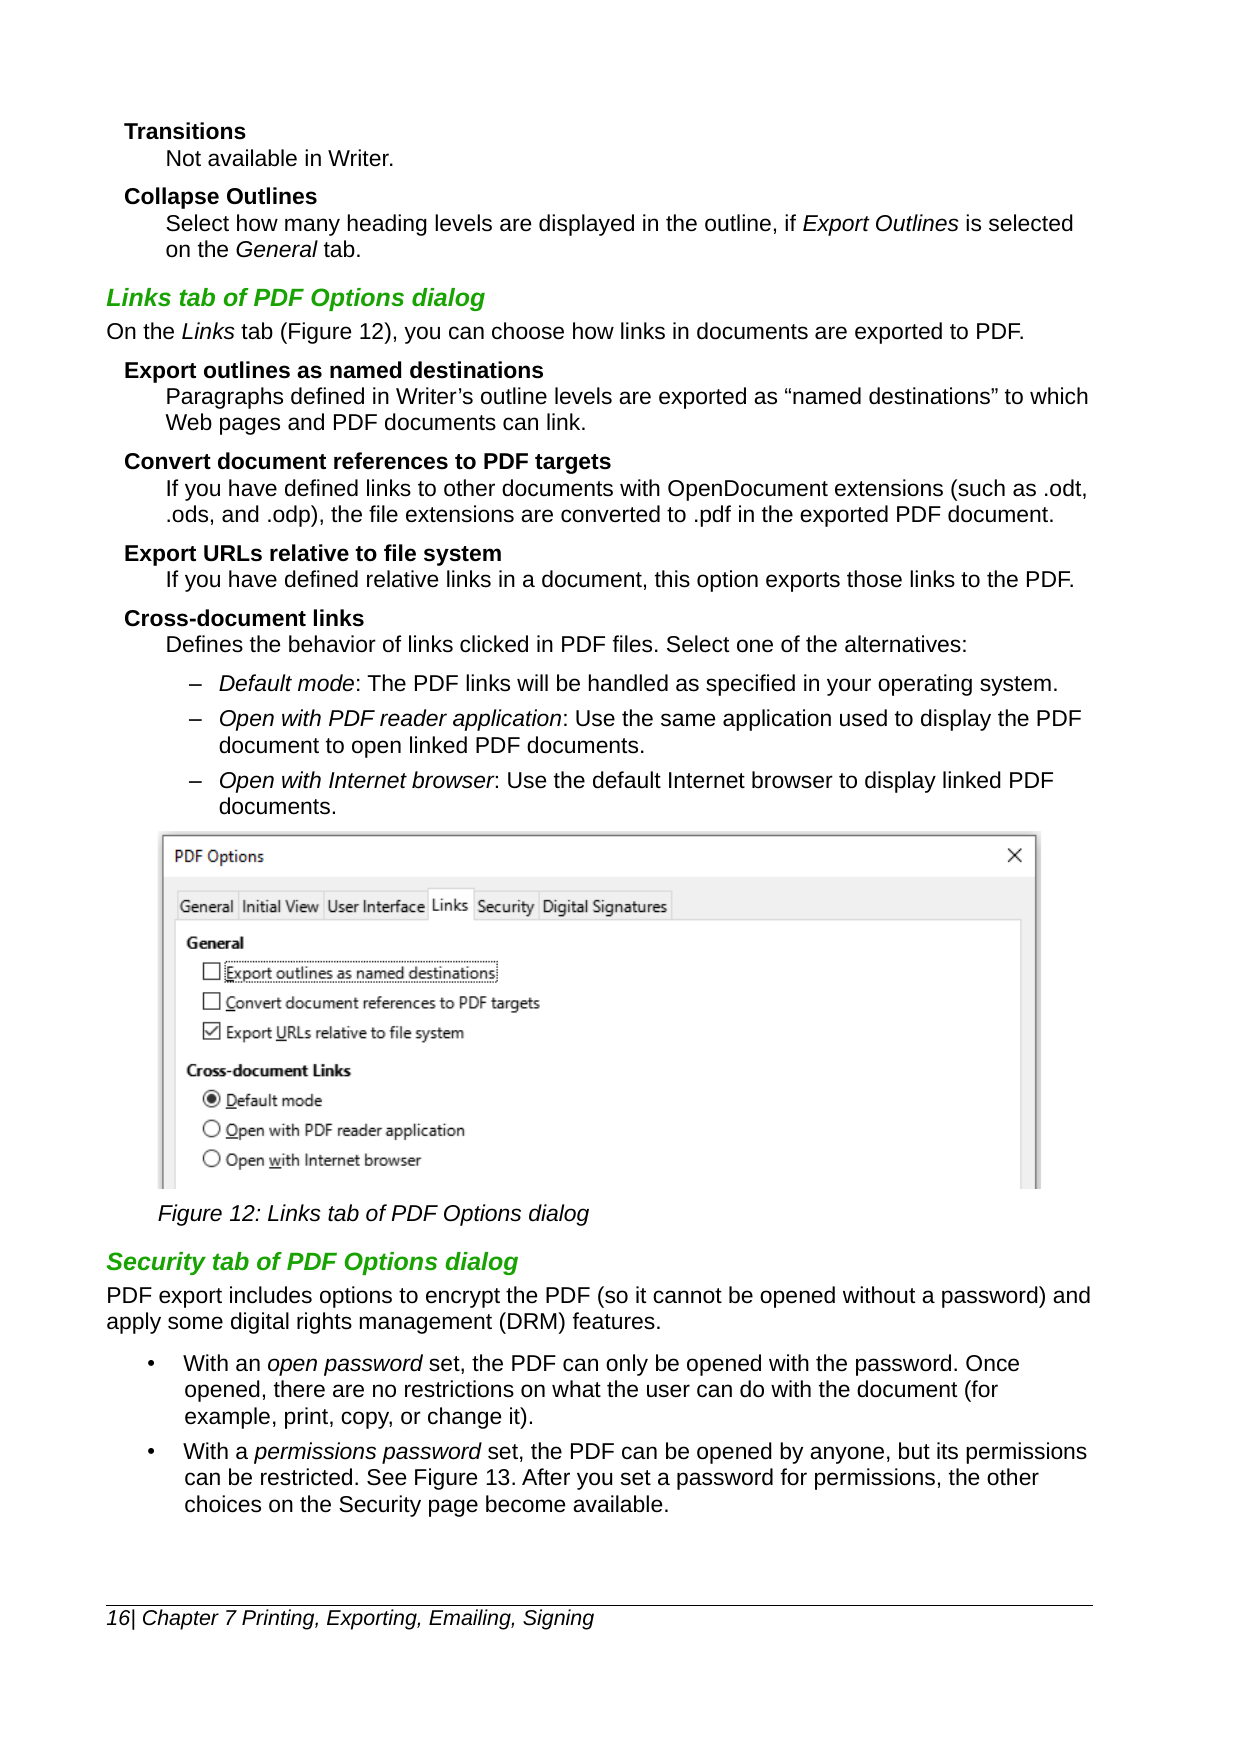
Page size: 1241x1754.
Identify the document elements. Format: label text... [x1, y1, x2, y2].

text Convert document references to PDF targets [124, 448, 1093, 474]
text PDF export includes options to encrypt the PDF (so it cannot be opened without a password) and apply some digital rights management (DRM) features. [106, 1282, 1093, 1334]
picture [157, 831, 1042, 1189]
text On the Links tab (Figure 12), you can choose how links in documents are exported to PDF. [106, 318, 1093, 344]
subtitle Security tab of PDF Options dialog [106, 1247, 1093, 1276]
text Collapse Outlines [124, 183, 1093, 210]
text Export outlines as named destinations [124, 357, 1093, 383]
text Paragraphs defined in Writer’s outline levels are exported as “named destinations” to which Web pages and PDF documents can link. [165, 383, 1093, 436]
text If you have defined relative links in a document, this option exports those links to the PDF. [165, 566, 1093, 592]
text Transitions [124, 118, 1093, 144]
text Export URLs relative to file system [124, 540, 1093, 566]
text Defines the behavior of links clicked in PDF files. Select one of the alternatives: [165, 631, 1093, 658]
list With an open password set, the PDF can only be opened with the password. Once opened, there are no restrictions on what the user can do with the document (for example, print, copy, or change it). [144, 1347, 1093, 1429]
list Default mode: The PDF links will be handled as specified in your operating system. [189, 670, 1093, 696]
list Open with PDF reader application: Use the same application used to display the PDF document to open linked PDF documents. [189, 705, 1093, 758]
list With a permissions password set, the PDF can be opened by anyone, but its permissions can be restricted. See Figure 13. After you set a password for permissions, the other choices on the Security page become available. [144, 1435, 1093, 1520]
subtitle Links tab of PDF Options dialog [106, 283, 1093, 312]
text Figure 12: Links tab of PDF Options dialog [158, 1200, 1041, 1226]
text Cross-document links [124, 605, 1093, 631]
text Not available in Writer. [165, 144, 1093, 171]
list Open with Internet browser: Use the default Internet browser to display linked PDF documents. [189, 767, 1093, 819]
text If you have defined links to other documents with OpenDocument extensions (such as .odt, .ods, and .odp), the file extensions are converted to .pdf in the exported PDF document. [165, 474, 1093, 527]
text Select how many heading levels are displayed in the outline, if Export Outlines is selected on the General tab. [165, 210, 1093, 262]
